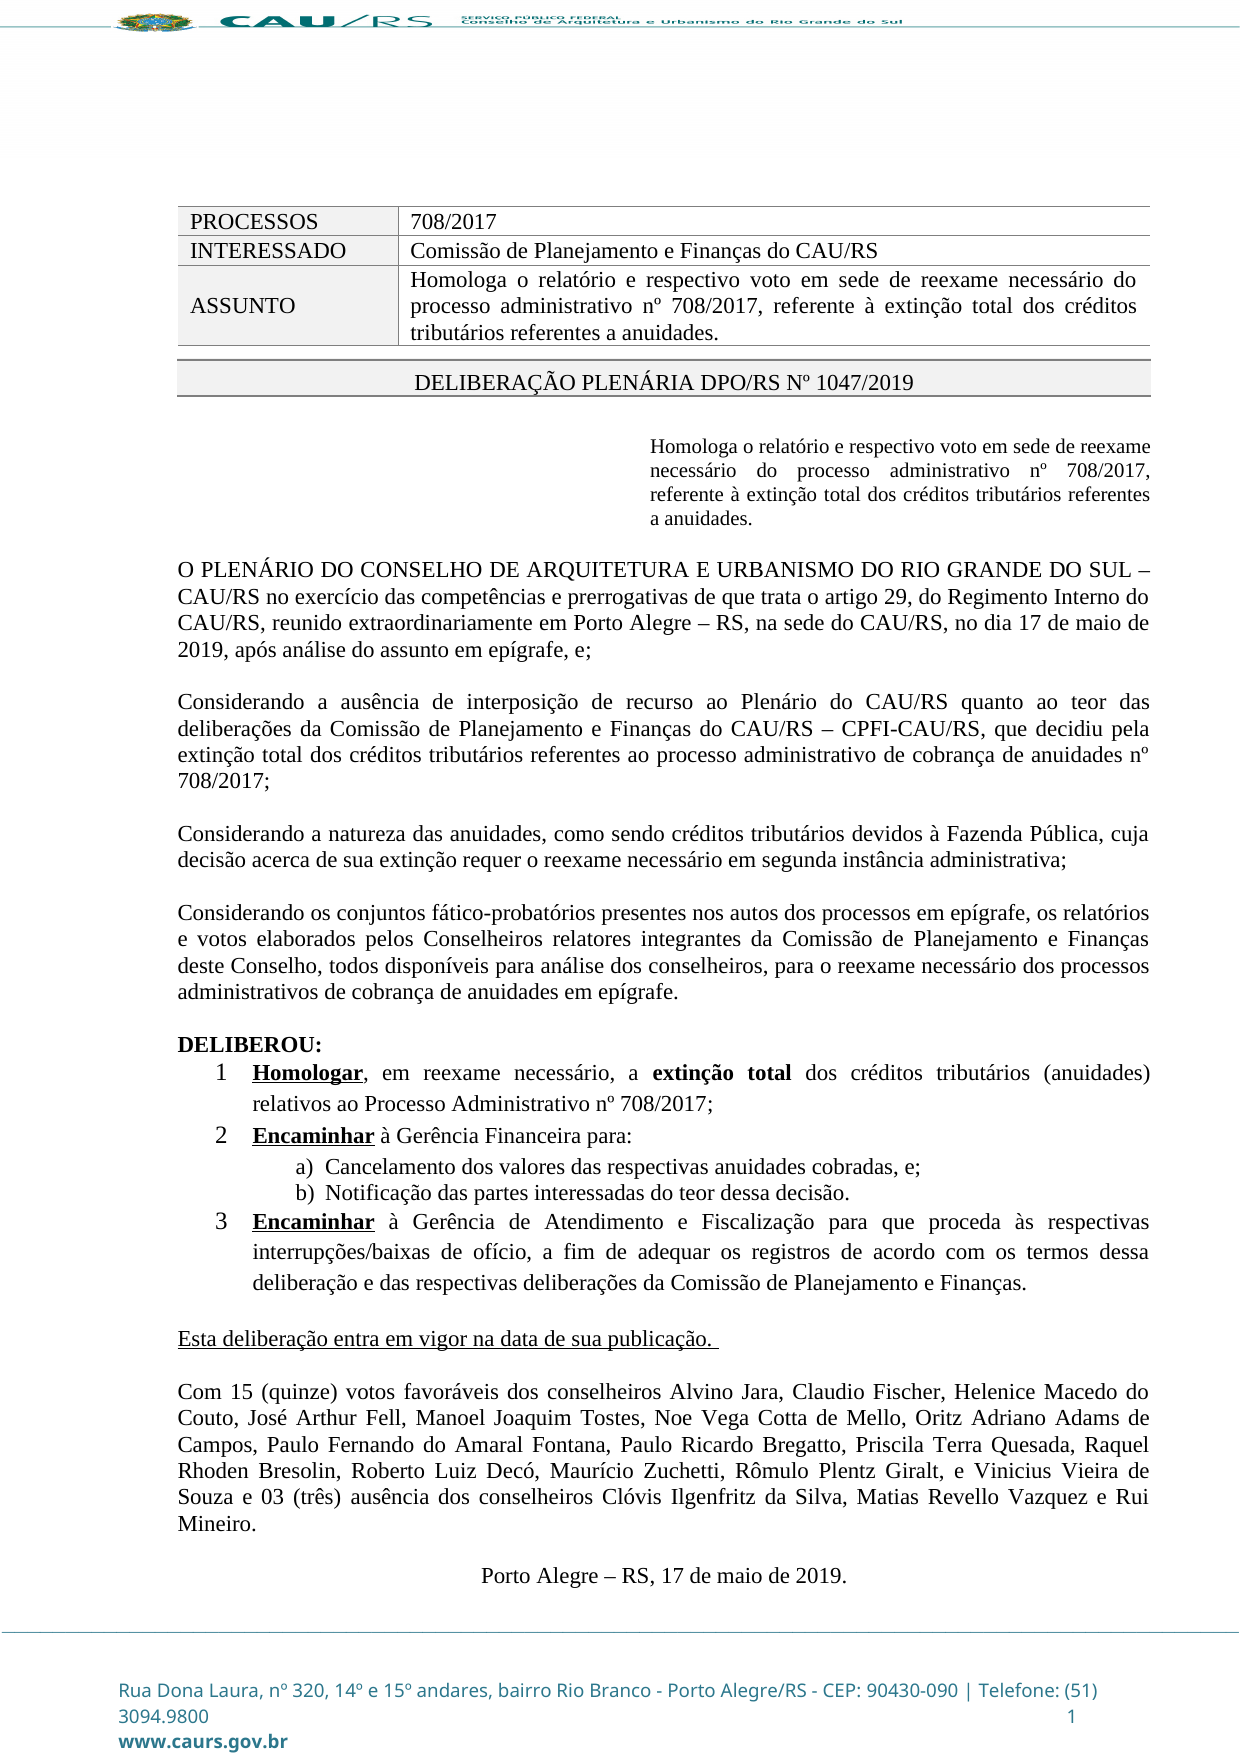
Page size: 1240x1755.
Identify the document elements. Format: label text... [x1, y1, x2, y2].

text Considerando a natureza das anuidades, como sendo créditos tributários devidos à Fazenda Pública, cuja decisão acerca de sua extinção requer o reexame necessário em segunda instância administrativa; [177, 820, 1151, 873]
table_cell ASSUNTO [178, 266, 398, 345]
table_header PROCESSOS [178, 207, 398, 235]
list Notificação das partes interessadas do teor dessa decisão. [295, 1179, 1151, 1206]
text Considerando a ausência de interposição de recurso ao Plenário do CAU/RS quanto ao teor das deliberações da Comissão de Planejamento e Finanças do CAU/RS – CPFI-CAU/RS, que decidiu pela extinção total dos créditos tributários referentes ao processo administrativo de cobrança de anuidades nº 708/2017; [177, 688, 1151, 794]
table_header 708/2017 [399, 207, 1150, 235]
text DELIBERAÇÃO PLENÁRIA DPO/RS Nº 1047/2019 [177, 361, 1151, 395]
text Homologa o relatório e respectivo voto em sede de reexame necessário do processo administrativo nº 708/2017, referente à extinção total dos créditos tributários referentes a anuidades. [650, 434, 1151, 530]
table_cell INTERESSADO [178, 236, 398, 265]
text Com 15 (quinze) votos favoráveis dos conselheiros Alvino Jara, Claudio Fischer, Helenice Macedo do Couto, José Arthur Fell, Manoel Joaquim Tostes, Noe Vega Cotta de Mello, Oritz Adriano Adams de Campos, Paulo Fernando do Amaral Fontana, Paulo Ricardo Bregatto, Priscila Terra Quesada, Raquel Rhoden Bresolin, Roberto Luiz Decó, Maurício Zuchetti, Rômulo Plentz Giralt, e Vinicius Vieira de Souza e 03 (três) ausência dos conselheiros Clóvis Ilgenfritz da Silva, Matias Revello Vazquez e Rui Mineiro. [177, 1378, 1151, 1536]
text Esta deliberação entra em vigor na data de sua publicação. [177, 1325, 1151, 1352]
text O PLENÁRIO DO CONSELHO DE ARQUITETURA E URBANISMO DO RIO GRANDE DO SUL – CAU/RS no exercício das competências e prerrogativas de que trata o artigo 29, do Regimento Interno do CAU/RS, reunido extraordinariamente em Porto Alegre – RS, na sede do CAU/RS, no dia 17 de maio de 2019, após análise do assunto em epígrafe, e; [177, 557, 1151, 662]
table_cell Homologa o relatório e respectivo voto em sede de reexame necessário do processo administrativo nº 708/2017, referente à extinção total dos créditos tributários referentes a anuidades. [399, 266, 1150, 345]
text Considerando os conjuntos fático-probatórios presentes nos autos dos processos em epígrafe, os relatórios e votos elaborados pelos Conselheiros relatores integrantes da Comissão de Planejamento e Finanças deste Conselho, todos disponíveis para análise dos conselheiros, para o reexame necessário dos processos administrativos de cobrança de anuidades em epígrafe. [177, 899, 1151, 1004]
list Cancelamento dos valores das respectivas anuidades cobradas, e; [177, 1153, 1151, 1179]
list Encaminhar à Gerência Financeira para: [215, 1120, 1151, 1149]
table_cell Comissão de Planejamento e Finanças do CAU/RS [399, 236, 1150, 265]
text Porto Alegre – RS, 17 de maio de 2019. [177, 1562, 1151, 1589]
list Encaminhar à Gerência de Atendimento e Fiscalização para que proceda às respectivas interrupções/baixas de ofício, a fim de adequar os registros de acordo com os termos dessa deliberação e das respectivas deliberações da Comissão de Planejamento e Finanças. [215, 1206, 1151, 1295]
text DELIBEROU: [177, 1031, 1151, 1057]
list Homologar, em reexame necessário, a extinção total dos créditos tributários (anuidades) relativos ao Processo Administrativo nº 708/2017; [215, 1057, 1151, 1116]
